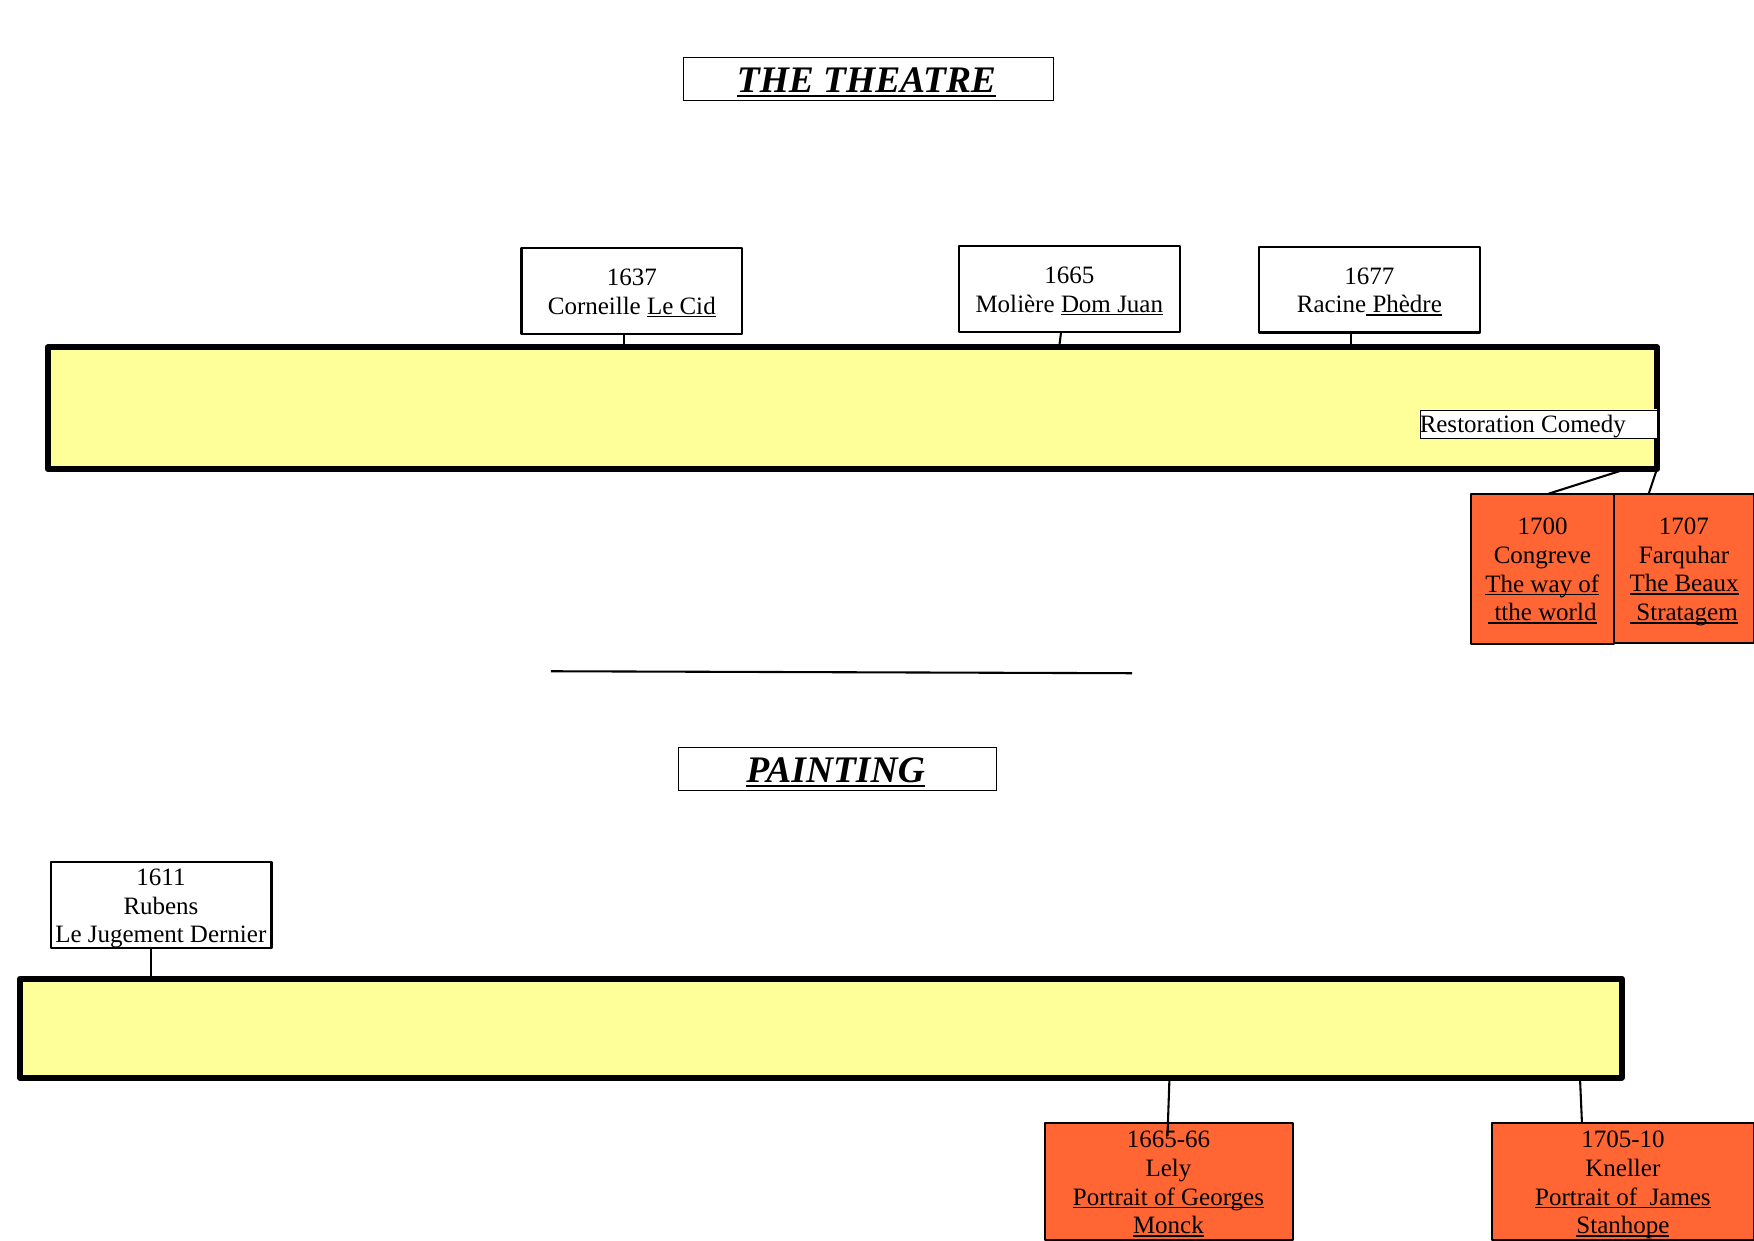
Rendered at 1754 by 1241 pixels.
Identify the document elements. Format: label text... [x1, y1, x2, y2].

text Restoration Comedy [1421, 411, 1657, 438]
text THE THEATRE [684, 58, 1053, 100]
text PAINTING [679, 748, 996, 790]
